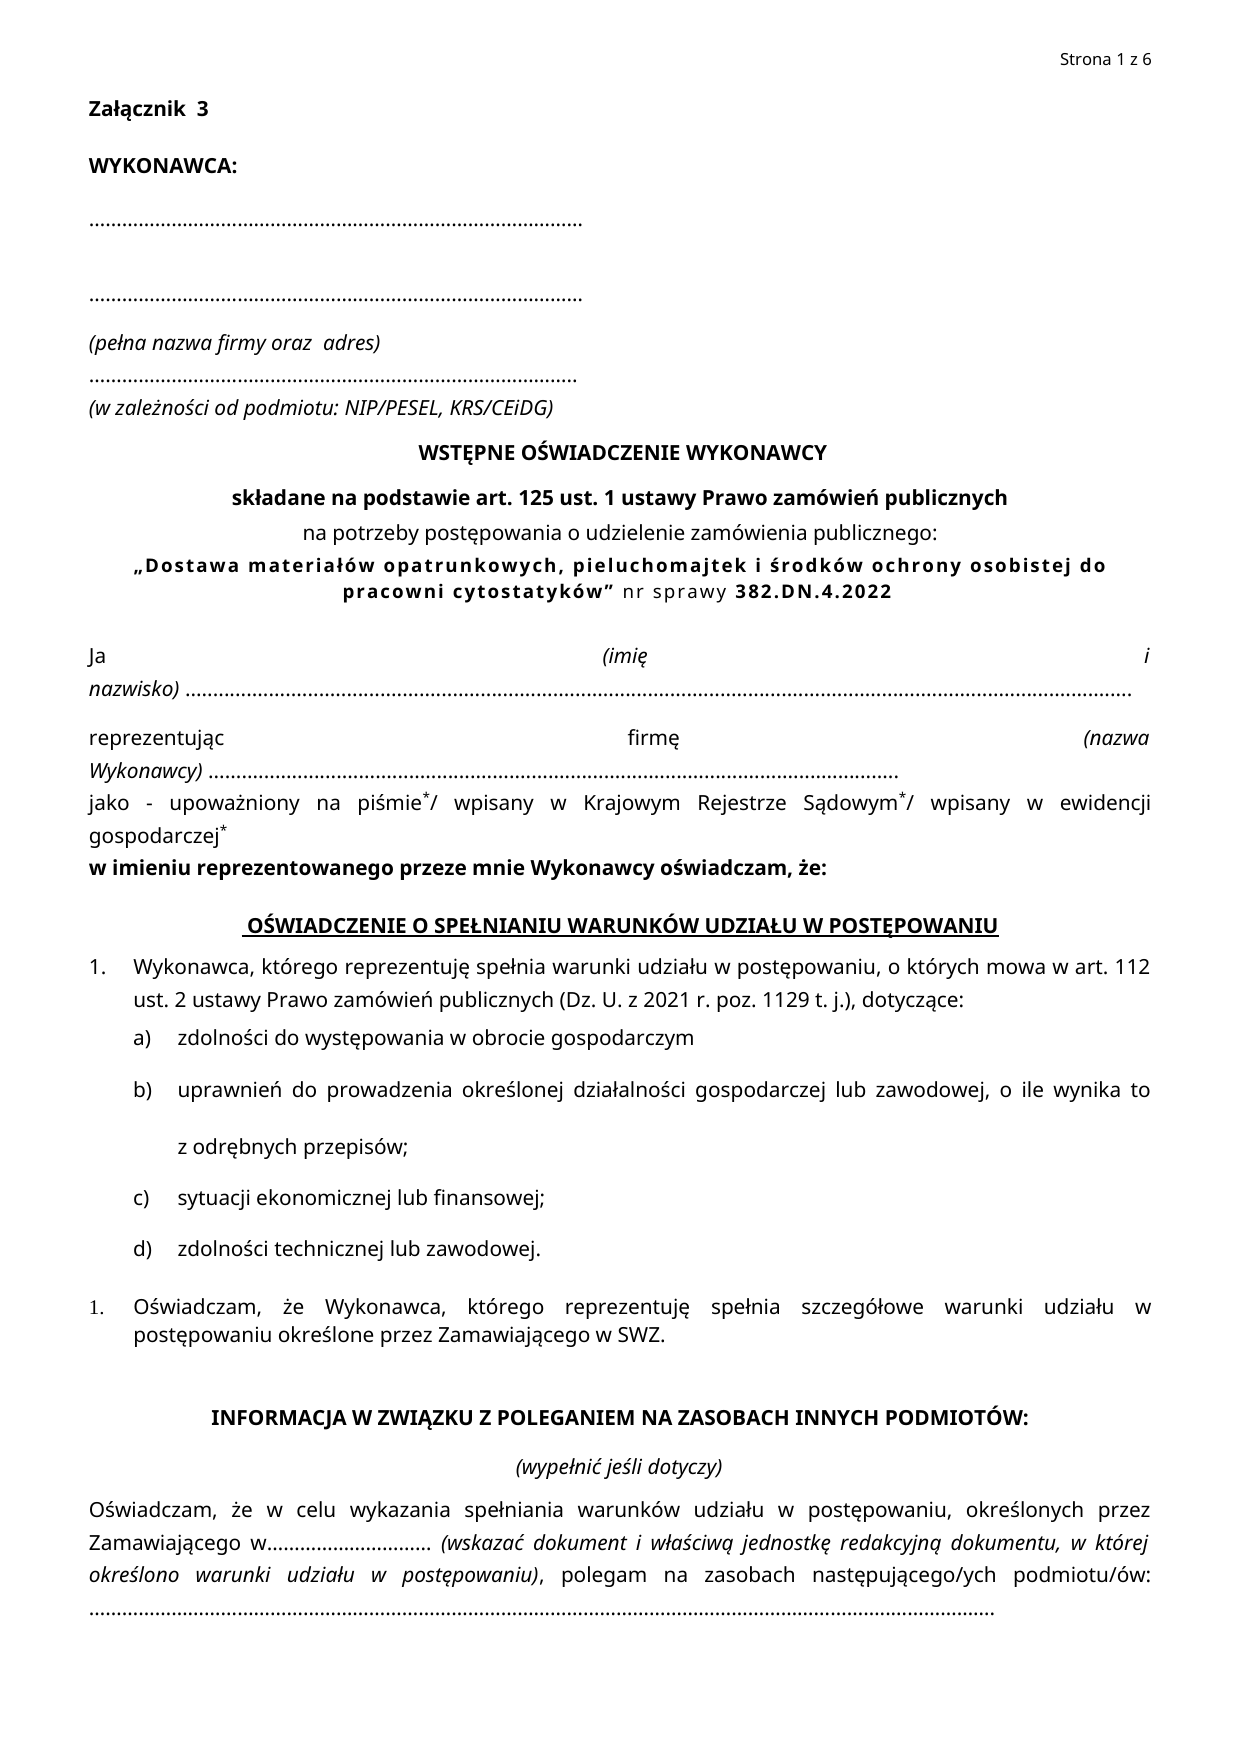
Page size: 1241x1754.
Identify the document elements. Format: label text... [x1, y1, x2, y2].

text (wypełnić jeśli dotyczy) [89, 1452, 1152, 1481]
text WSTĘPNE OŚWIADCZENIE WYKONAWCY [89, 438, 1152, 467]
text INFORMACJA W ZWIĄZKU Z POLEGANIEM NA ZASOBACH INNYCH PODMIOTÓW: [89, 1403, 1152, 1432]
text składane na podstawie art. 125 ust. 1 ustawy Prawo zamówień publicznych [89, 483, 1152, 512]
text „Dostawa materiałów opatrunkowych, pieluchomajtek i środków ochrony osobistej do pracowni cytostatyków” nr sprawy 382.DN.4.2022 [89, 553, 1152, 604]
text …………………………………………………………………………….. [89, 361, 1152, 389]
text OŚWIADCZENIE O SPEŁNIANIU WARUNKÓW UDZIAŁU W POSTĘPOWANIU [89, 911, 1152, 939]
text Oświadczam, że w celu wykazania spełniania warunków udziału w postępowaniu, określonych przez Zamawiającego w………………………… (wskazać dokument i właściwą jednostkę redakcyjną dokumentu, w której określono warunki udziału w postępowaniu), polegam na zasobach następującego/ych podmiotu/ów: ………………………………………………………………………………………………………………………………..………………. [89, 1495, 1152, 1621]
text WYKONAWCA: [89, 151, 1152, 179]
text na potrzeby postępowania o udzielenie zamówienia publicznego: [89, 518, 1152, 546]
list uprawnień do prowadzenia określonej działalności gospodarczej lub zawodowej, o ile wynika to z odrębnych przepisów; [133, 1075, 1152, 1160]
list Oświadczam, że Wykonawca, którego reprezentuję spełnia szczegółowe warunki udziału w postępowaniu określone przez Zamawiającego w SWZ. [89, 1292, 1152, 1349]
list zdolności technicznej lub zawodowej. [133, 1234, 1152, 1263]
text jako - upoważniony na piśmie*/ wpisany w Krajowym Rejestrze Sądowym*/ wpisany w ewidencji gospodarczej* w imieniu reprezentowanego przeze mnie Wykonawcy oświadczam, że: [89, 788, 1152, 882]
text (pełna nazwa firmy oraz adres) [89, 328, 1152, 356]
text Ja (imię i nazwisko) .......................................................................................................................................................................... [89, 641, 1152, 702]
text Załącznik 3 [89, 94, 1152, 122]
list Wykonawca, którego reprezentuję spełnia warunki udziału w postępowaniu, o których mowa w art. 112 ust. 2 ustawy Prawo zamówień publicznych (Dz. U. z 2021 r. poz. 1129 t. j.), dotyczące: [89, 952, 1152, 1013]
list zdolności do występowania w obrocie gospodarczym [133, 1023, 1152, 1052]
list sytuacji ekonomicznej lub finansowej; [133, 1183, 1152, 1212]
text ……………………………………………………………………………… [89, 204, 1152, 233]
text ……………………………………………………………………………… [89, 279, 1152, 307]
text (w zależności od podmiotu: NIP/PESEL, KRS/CEiDG) [89, 393, 1152, 422]
text reprezentując firmę (nazwa Wykonawcy) ............................................................................................................................ [89, 723, 1152, 784]
